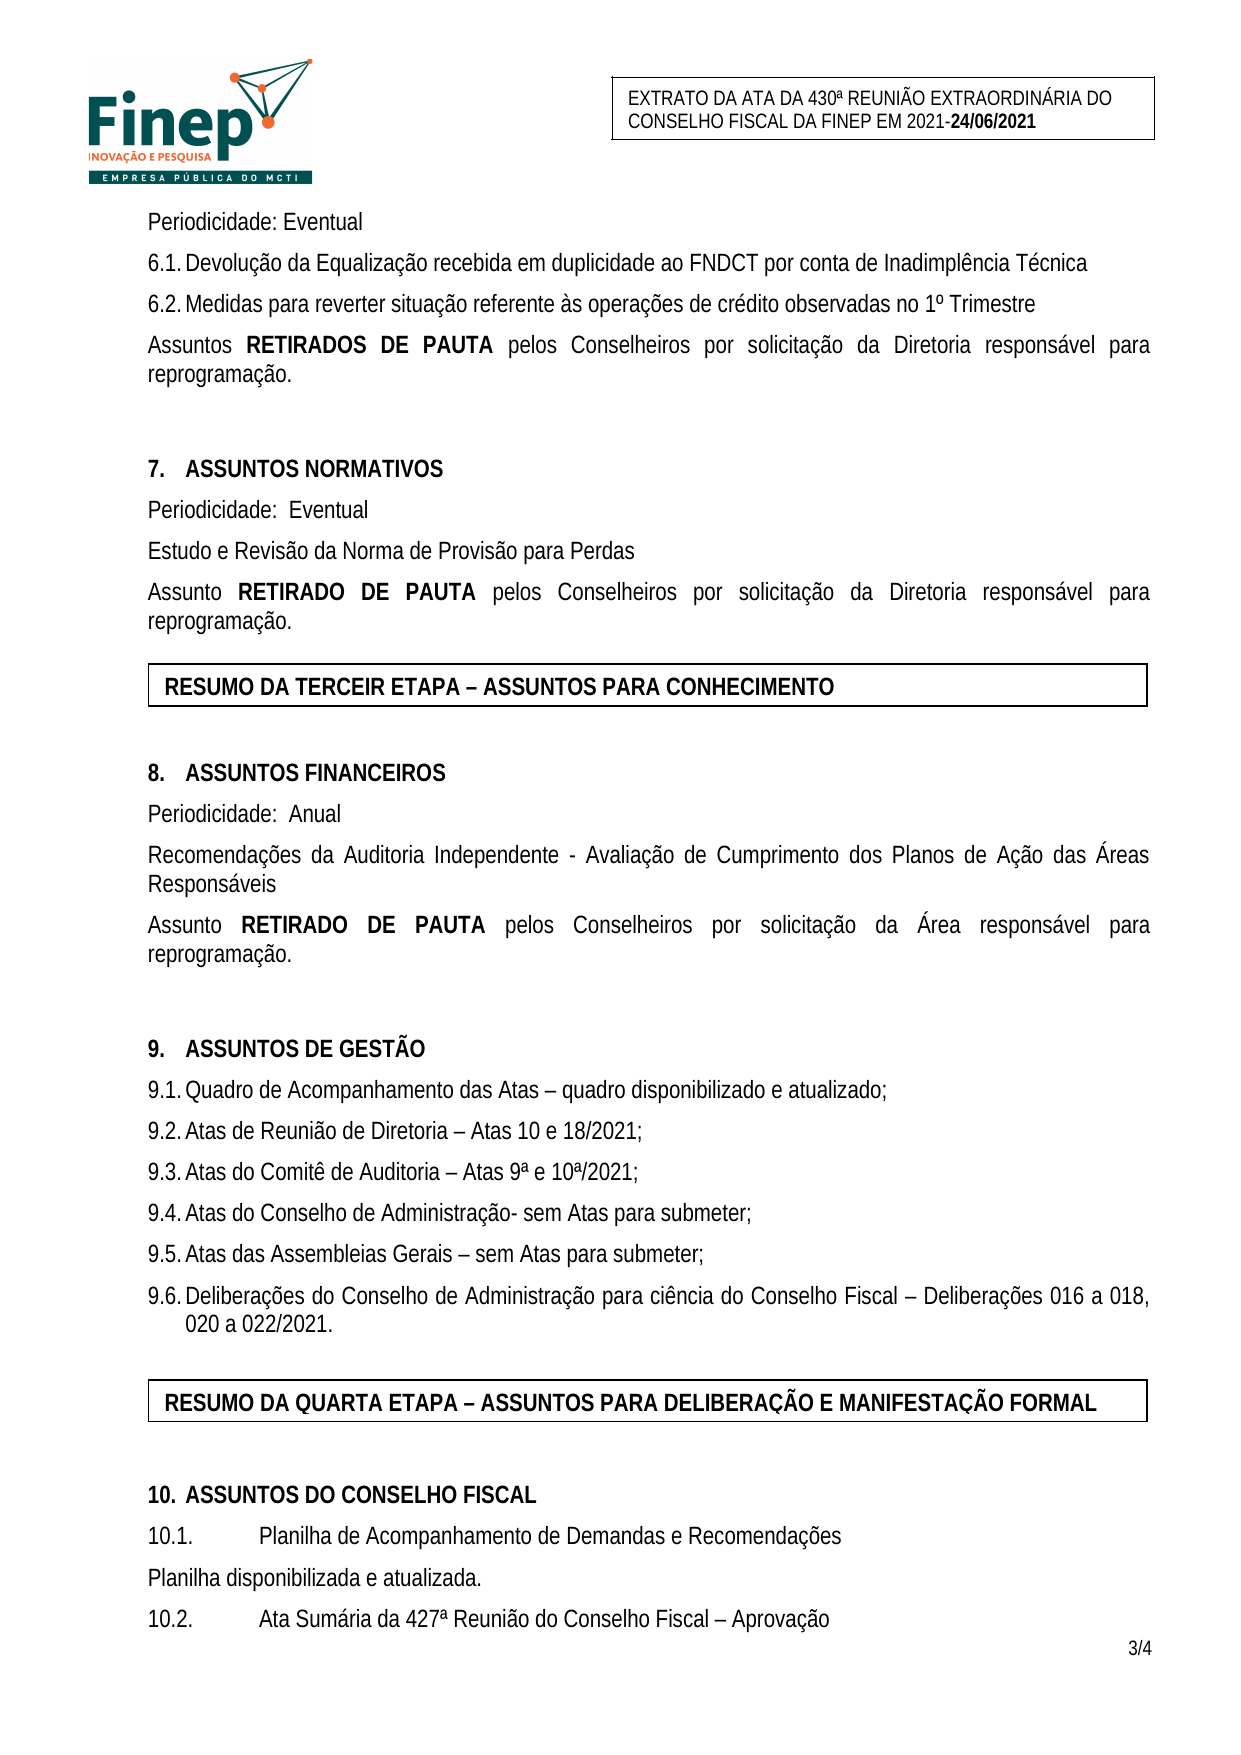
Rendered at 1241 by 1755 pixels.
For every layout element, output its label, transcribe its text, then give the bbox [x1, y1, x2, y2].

text Estudo e Revisão da Norma de Provisão para Perdas [148, 536, 1152, 565]
list Devolução da Equalização recebida em duplicidade ao FNDCT por conta de Inadimplência Técnica [148, 248, 1152, 277]
list ASSUNTOS FINANCEIROS [148, 758, 1152, 787]
list Atas das Assembleias Gerais – sem Atas para submeter; [148, 1239, 1152, 1268]
list Planilha de Acompanhamento de Demandas e Recomendações [148, 1521, 1152, 1550]
list Quadro de Acompanhamento das Atas – quadro disponibilizado e atualizado; [148, 1075, 1152, 1103]
text Periodicidade: Eventual [148, 495, 1152, 524]
text RESUMO DA TERCEIR ETAPA – ASSUNTOS PARA CONHECIMENTO [164, 672, 1131, 698]
text Recomendações da Auditoria Independente - Avaliação de Cumprimento dos Planos de Ação das Áreas Responsáveis [148, 841, 1152, 898]
text Assuntos RETIRADOS DE PAUTA pelos Conselheiros por solicitação da Diretoria responsável para reprogramação. [148, 331, 1152, 388]
text Periodicidade: Eventual [148, 207, 1152, 236]
text RESUMO DA QUARTA ETAPA – ASSUNTOS PARA DELIBERAÇÃO E MANIFESTAÇÃO FORMAL [164, 1388, 1131, 1413]
list ASSUNTOS DO CONSELHO FISCAL [148, 1480, 1152, 1509]
text Assunto RETIRADO DE PAUTA pelos Conselheiros por solicitação da Diretoria responsável para reprogramação. [148, 577, 1152, 635]
list Medidas para reverter situação referente às operações de crédito observadas no 1º Trimestre [148, 289, 1152, 318]
text Assunto RETIRADO DE PAUTA pelos Conselheiros por solicitação da Área responsável para reprogramação. [148, 910, 1152, 968]
list Atas do Conselho de Administração- sem Atas para submeter; [148, 1198, 1152, 1227]
list Atas do Comitê de Auditoria – Atas 9ª e 10ª/2021; [148, 1157, 1152, 1186]
list Deliberações do Conselho de Administração para ciência do Conselho Fiscal – Deliberações 016 a 018, 020 a 022/2021. [148, 1281, 1152, 1338]
list ASSUNTOS DE GESTÃO [148, 1034, 1152, 1062]
list ASSUNTOS NORMATIVOS [148, 454, 1152, 483]
text Planilha disponibilizada e atualizada. [148, 1562, 1152, 1591]
list Atas de Reunião de Diretoria – Atas 10 e 18/2021; [148, 1116, 1152, 1145]
list Ata Sumária da 427ª Reunião do Conselho Fiscal – Aprovação [148, 1604, 1152, 1632]
text Periodicidade: Anual [148, 799, 1152, 828]
